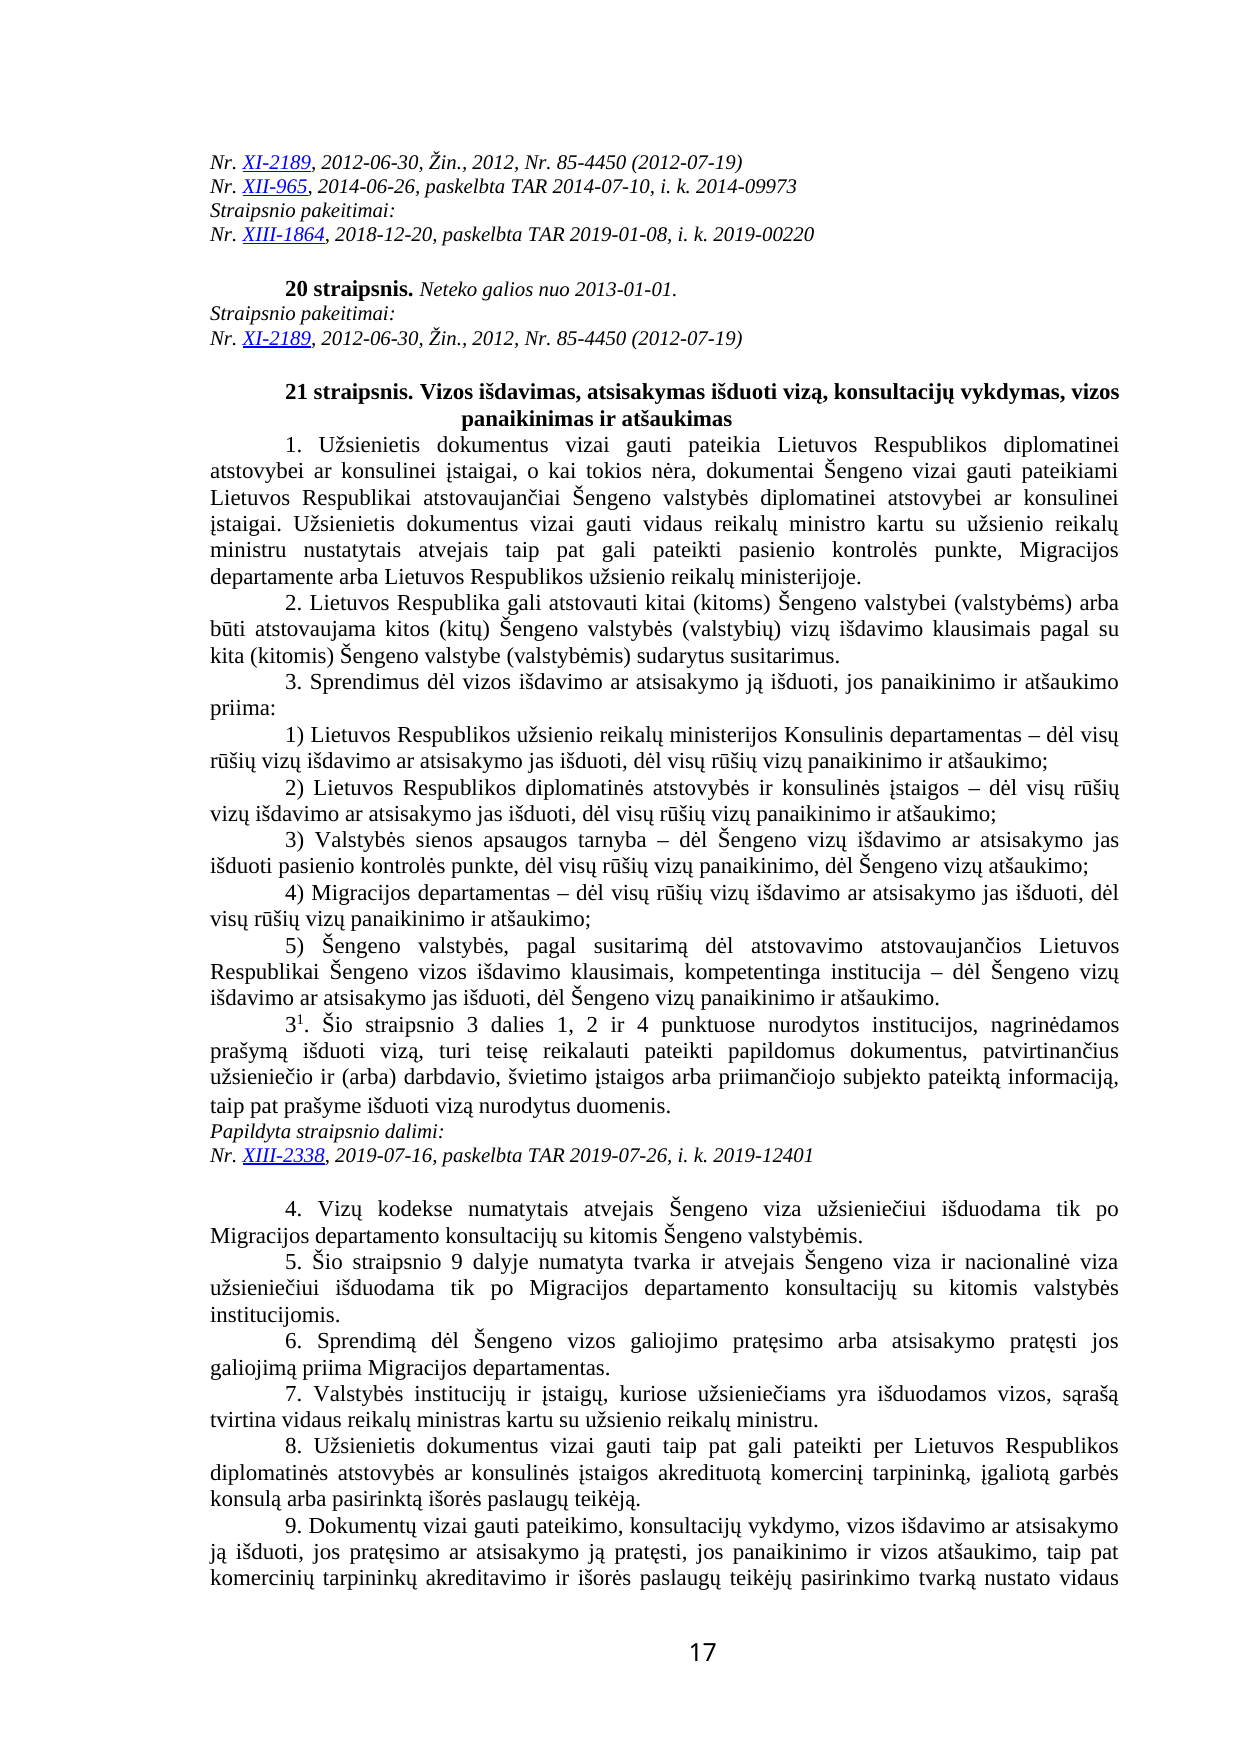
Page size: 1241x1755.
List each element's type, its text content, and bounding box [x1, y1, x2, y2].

text 3. Sprendimus dėl vizos išdavimo ar atsisakymo ją išduoti, jos panaikinimo ir atšaukimo priima: [210, 668, 1120, 721]
text 5. Šio straipsnio 9 dalyje numatyta tvarka ir atvejais Šengeno viza ir nacionalinė viza užsieniečiui išduodama tik po Migracijos departamento konsultacijų su kitomis valstybės institucijomis. [210, 1248, 1120, 1327]
text 5) Šengeno valstybės, pagal susitarimą dėl atstovavimo atstovaujančios Lietuvos Respublikai Šengeno vizos išdavimo klausimais, kompetentinga institucija – dėl Šengeno vizų išdavimo ar atsisakymo jas išduoti, dėl Šengeno vizų panaikinimo ir atšaukimo. [210, 932, 1120, 1011]
text Nr. XI-2189, 2012-06-30, Žin., 2012, Nr. 85-4450 (2012-07-19) [210, 150, 1120, 174]
text Nr. XIII-1864, 2018-12-20, paskelbta TAR 2019-01-08, i. k. 2019-00220 [210, 222, 1120, 246]
text 6. Sprendimą dėl Šengeno vizos galiojimo pratęsimo arba atsisakymo pratęsti jos galiojimą priima Migracijos departamentas. [210, 1327, 1120, 1380]
text 1. Užsienietis dokumentus vizai gauti pateikia Lietuvos Respublikos diplomatinei atstovybei ar konsulinei įstaigai, o kai tokios nėra, dokumentai Šengeno vizai gauti pateikiami Lietuvos Respublikai atstovaujančiai Šengeno valstybės diplomatinei atstovybei ar konsulinei įstaigai. Užsienietis dokumentus vizai gauti vidaus reikalų ministro kartu su užsienio reikalų ministru nustatytais atvejais taip pat gali pateikti pasienio kontrolės punkte, Migracijos departamente arba Lietuvos Respublikos užsienio reikalų ministerijoje. [210, 431, 1120, 589]
text 2. Lietuvos Respublika gali atstovauti kitai (kitoms) Šengeno valstybei (valstybėms) arba būti atstovaujama kitos (kitų) Šengeno valstybės (valstybių) vizų išdavimo klausimais pagal su kita (kitomis) Šengeno valstybe (valstybėmis) sudarytus susitarimus. [210, 589, 1120, 668]
text 20 straipsnis. Neteko galios nuo 2013-01-01. [210, 275, 1120, 301]
text 9. Dokumentų vizai gauti pateikimo, konsultacijų vykdymo, vizos išdavimo ar atsisakymo ją išduoti, jos pratęsimo ar atsisakymo ją pratęsti, jos panaikinimo ir vizos atšaukimo, taip pat komercinių tarpininkų akreditavimo ir išorės paslaugų teikėjų pasirinkimo tvarką nustato vidaus [210, 1512, 1120, 1591]
text 4) Migracijos departamentas – dėl visų rūšių vizų išdavimo ar atsisakymo jas išduoti, dėl visų rūšių vizų panaikinimo ir atšaukimo; [210, 879, 1120, 932]
text Nr. XI-2189, 2012-06-30, Žin., 2012, Nr. 85-4450 (2012-07-19) [210, 325, 1120, 349]
text 2) Lietuvos Respublikos diplomatinės atstovybės ir konsulinės įstaigos – dėl visų rūšių vizų išdavimo ar atsisakymo jas išduoti, dėl visų rūšių vizų panaikinimo ir atšaukimo; [210, 773, 1120, 826]
text 31. Šio straipsnio 3 dalies 1, 2 ir 4 punktuose nurodytos institucijos, nagrinėdamos prašymą išduoti vizą, turi teisę reikalauti pateikti papildomus dokumentus, patvirtinančius užsieniečio ir (arba) darbdavio, švietimo įstaigos arba priimančiojo subjekto pateiktą informaciją, taip pat prašyme išduoti vizą nurodytus duomenis. [210, 1011, 1120, 1118]
text Nr. XII-965, 2014-06-26, paskelbta TAR 2014-07-10, i. k. 2014-09973 [210, 174, 1120, 198]
text 21 straipsnis. Vizos išdavimas, atsisakymas išduoti vizą, konsultacijų vykdymas, vizos panaikinimas ir atšaukimas [285, 378, 1120, 431]
text Papildyta straipsnio dalimi: [210, 1118, 1120, 1143]
text Straipsnio pakeitimai: [210, 301, 1120, 325]
text 1) Lietuvos Respublikos užsienio reikalų ministerijos Konsulinis departamentas – dėl visų rūšių vizų išdavimo ar atsisakymo jas išduoti, dėl visų rūšių vizų panaikinimo ir atšaukimo; [210, 721, 1120, 773]
text 4. Vizų kodekse numatytais atvejais Šengeno viza užsieniečiui išduodama tik po Migracijos departamento konsultacijų su kitomis Šengeno valstybėmis. [210, 1195, 1120, 1248]
text 7. Valstybės institucijų ir įstaigų, kuriose užsieniečiams yra išduodamos vizos, sąrašą tvirtina vidaus reikalų ministras kartu su užsienio reikalų ministru. [210, 1380, 1120, 1433]
text Nr. XIII-2338, 2019-07-16, paskelbta TAR 2019-07-26, i. k. 2019-12401 [210, 1143, 1120, 1167]
text Straipsnio pakeitimai: [210, 198, 1120, 222]
text 3) Valstybės sienos apsaugos tarnyba – dėl Šengeno vizų išdavimo ar atsisakymo jas išduoti pasienio kontrolės punkte, dėl visų rūšių vizų panaikinimo, dėl Šengeno vizų atšaukimo; [210, 826, 1120, 879]
text 8. Užsienietis dokumentus vizai gauti taip pat gali pateikti per Lietuvos Respublikos diplomatinės atstovybės ar konsulinės įstaigos akredituotą komercinį tarpininką, įgaliotą garbės konsulą arba pasirinktą išorės paslaugų teikėją. [210, 1433, 1120, 1512]
